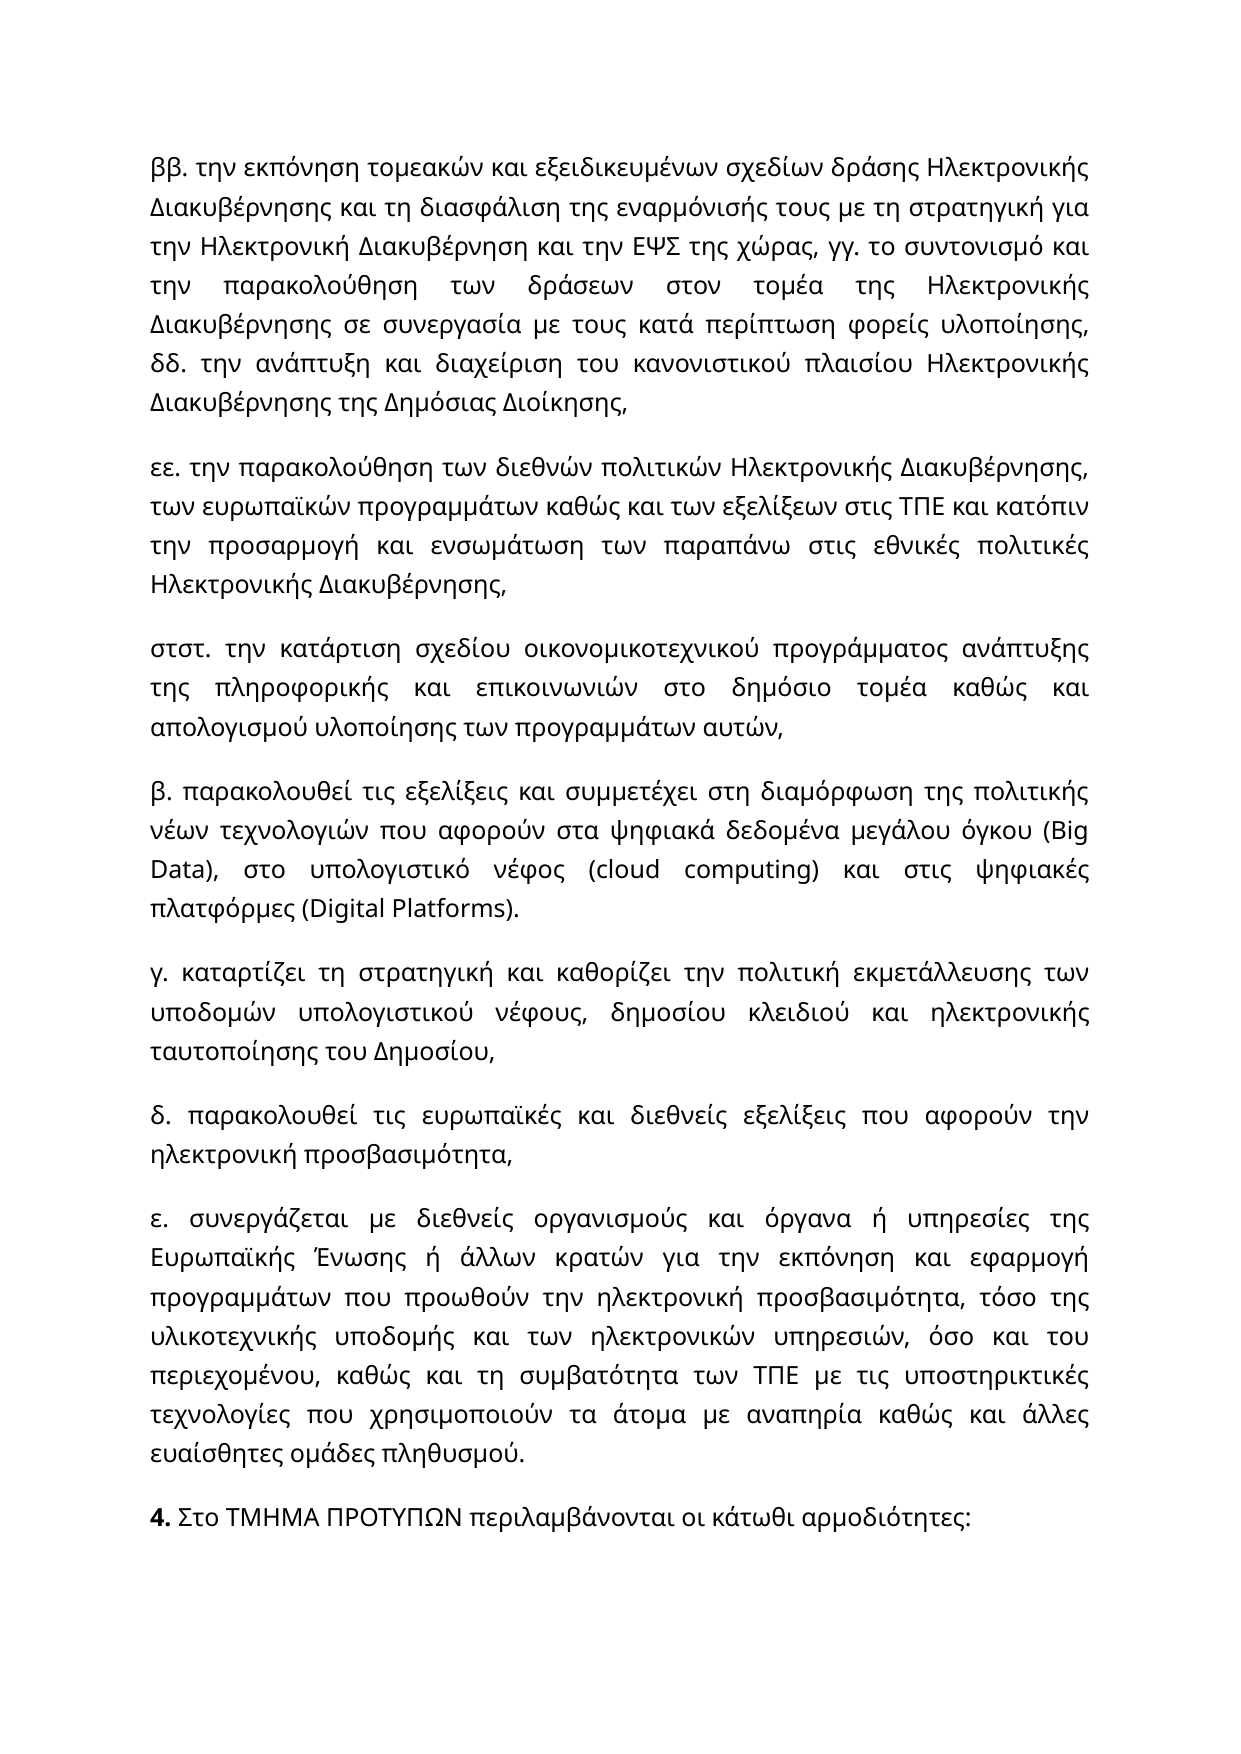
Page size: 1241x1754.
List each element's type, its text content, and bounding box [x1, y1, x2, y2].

text ε. συνεργάζεται με διεθνείς οργανισμούς και όργανα ή υπηρεσίες της Ευρωπαϊκής Ένωσης ή άλλων κρατών για την εκπόνηση και εφαρμογή προγραμμάτων που προωθούν την ηλεκτρονική προσβασιμότητα, τόσο της υλικοτεχνικής υποδομής και των ηλεκτρονικών υπηρεσιών, όσο και του περιεχομένου, καθώς και τη συμβατότητα των ΤΠΕ με τις υποστηρικτικές τεχνολογίες που χρησιμοποιούν τα άτομα με αναπηρία καθώς και άλλες ευαίσθητες ομάδες πληθυσμού. [150, 1201, 1090, 1470]
text β. παρακολουθεί τις εξελίξεις και συμμετέχει στη διαμόρφωση της πολιτικής νέων τεχνολογιών που αφορούν στα ψηφιακά δεδομένα μεγάλου όγκου (Big Data), στο υπολογιστικό νέφος (cloud computing) και στις ψηφιακές πλατφόρμες (Digital Platforms). [150, 773, 1090, 925]
text γ. καταρτίζει τη στρατηγική και καθορίζει την πολιτική εκμετάλλευσης των υποδομών υπολογιστικού νέφους, δημοσίου κλειδιού και ηλεκτρονικής ταυτοποίησης του Δημοσίου, [150, 955, 1090, 1067]
text δ. παρακολουθεί τις ευρωπαϊκές και διεθνείς εξελίξεις που αφορούν την ηλεκτρονική προσβασιμότητα, [150, 1097, 1090, 1171]
text 4. Στο ΤΜΗΜΑ ΠΡΟΤΥΠΩΝ περιλαμβάνονται οι κάτωθι αρμοδιότητες: [150, 1500, 1090, 1534]
text ββ. την εκπόνηση τομεακών και εξειδικευμένων σχεδίων δράσης Ηλεκτρονικής Διακυβέρνησης και τη διασφάλιση της εναρμόνισής τους με τη στρατηγική για την Ηλεκτρονική Διακυβέρνηση και την ΕΨΣ της χώρας, γγ. το συντονισμό και την παρακολούθηση των δράσεων στον τομέα της Ηλεκτρονικής Διακυβέρνησης σε συνεργασία με τους κατά περίπτωση φορείς υλοποίησης, δδ. την ανάπτυξη και διαχείριση του κανονιστικού πλαισίου Ηλεκτρονικής Διακυβέρνησης της Δημόσιας Διοίκησης, [150, 150, 1090, 419]
text εε. την παρακολούθηση των διεθνών πολιτικών Ηλεκτρονικής Διακυβέρνησης, των ευρωπαϊκών προγραμμάτων καθώς και των εξελίξεων στις ΤΠΕ και κατόπιν την προσαρμογή και ενσωμάτωση των παραπάνω στις εθνικές πολιτικές Ηλεκτρονικής Διακυβέρνησης, [150, 449, 1090, 601]
text στστ. την κατάρτιση σχεδίου οικονομικοτεχνικού προγράμματος ανάπτυξης της πληροφορικής και επικοινωνιών στο δημόσιο τομέα καθώς και απολογισμού υλοποίησης των προγραμμάτων αυτών, [150, 631, 1090, 743]
